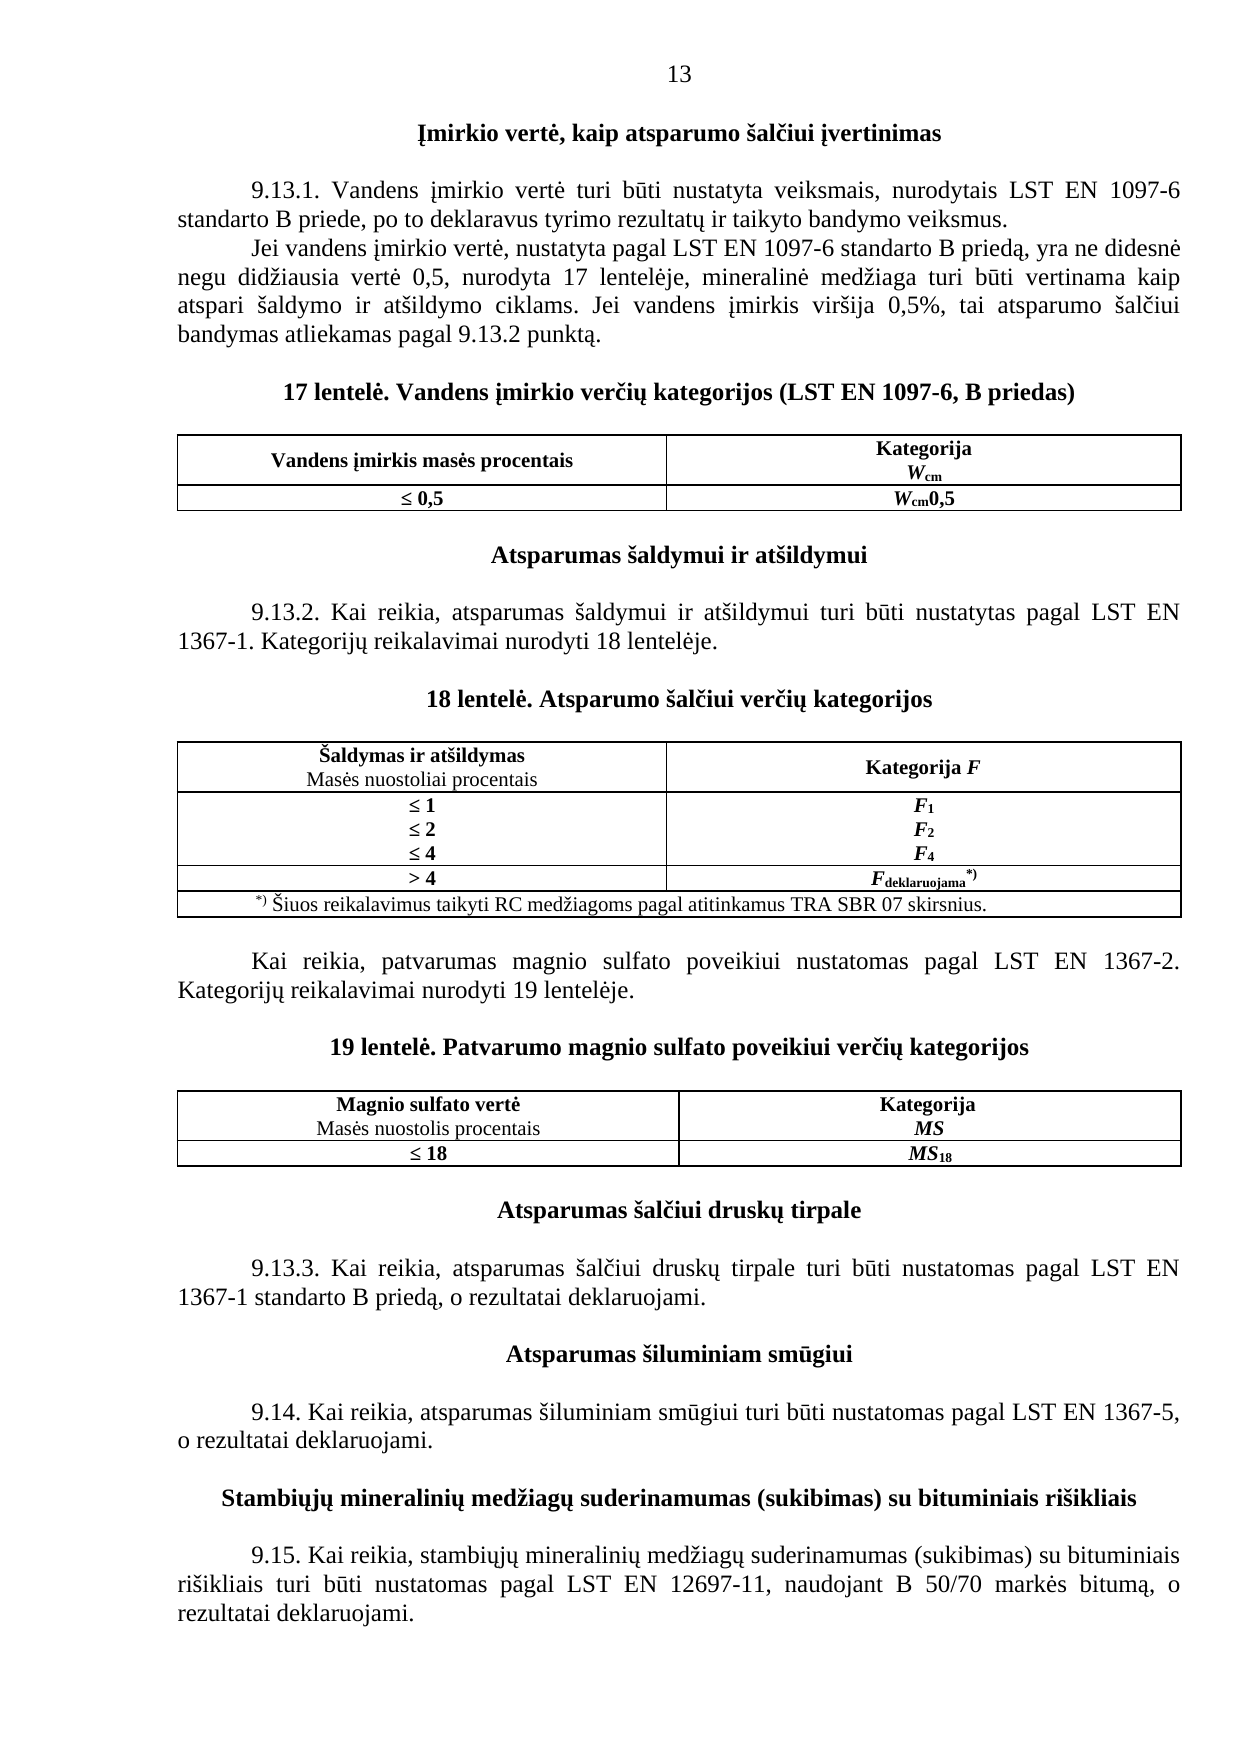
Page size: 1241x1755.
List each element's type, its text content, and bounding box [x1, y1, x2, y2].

text 17 lentelė. Vandens įmirkio verčių kategorijos (LST EN 1097-6, B priedas) [177, 377, 1181, 406]
table_cell F2 [667, 817, 671, 841]
text Jei vandens įmirkio vertė, nustatyta pagal LST EN 1097-6 standarto B priedą, yra ne didesnė negu didžiausia vertė 0,5, nurodyta 17 lentelėje, mineralinė medžiaga turi būti vertinama kaip atspari šaldymo ir atšildymo ciklams. Jei vandens įmirkis viršija 0,5%, tai atsparumo šalčiui bandymas atliekamas pagal 9.13.2 punktą. [177, 233, 1181, 348]
text 18 lentelė. Atsparumo šalčiui verčių kategorijos [177, 684, 1181, 712]
text Atsparumas šiluminiam smūgiui [177, 1339, 1181, 1368]
table_cell F1 [667, 793, 671, 817]
table_cell ≤ 2 [662, 817, 666, 841]
text 9.13.2. Kai reikia, atsparumas šaldymui ir atšildymui turi būti nustatytas pagal LST EN 1367-1. Kategorijų reikalavimai nurodyti 18 lentelėje. [177, 597, 1181, 655]
table_cell F4 [667, 841, 671, 865]
text Kai reikia, patvarumas magnio sulfato poveikiui nustatomas pagal LST EN 1367-2. Kategorijų reikalavimai nurodyti 19 lentelėje. [177, 946, 1181, 1004]
text 19 lentelė. Patvarumo magnio sulfato poveikiui verčių kategorijos [177, 1032, 1181, 1061]
text 9.15. Kai reikia, stambiųjų mineralinių medžiagų suderinamumas (sukibimas) su bituminiais rišikliais turi būti nustatomas pagal LST EN 12697-11, naudojant B 50/70 markės bitumą, o rezultatai deklaruojami. [177, 1541, 1181, 1627]
table_cell ≤ 4 [662, 841, 666, 865]
text 9.14. Kai reikia, atsparumas šiluminiam smūgiui turi būti nustatomas pagal LST EN 1367-5, o rezultatai deklaruojami. [177, 1397, 1181, 1454]
text 9.13.1. Vandens įmirkio vertė turi būti nustatyta veiksmais, nurodytais LST EN 1097-6 standarto B priede, po to deklaravus tyrimo rezultatų ir taikyto bandymo veiksmus. [177, 176, 1181, 233]
text Įmirkio vertė, kaip atsparumo šalčiui įvertinimas [177, 118, 1181, 147]
text Stambiųjų mineralinių medžiagų suderinamumas (sukibimas) su bituminiais rišikliais [177, 1483, 1181, 1512]
table_header Kategorija F [667, 743, 1180, 791]
text Atsparumas šaldymui ir atšildymui [177, 540, 1181, 569]
text Atsparumas šalčiui druskų tirpale [177, 1196, 1181, 1224]
text 9.13.3. Kai reikia, atsparumas šalčiui druskų tirpale turi būti nustatomas pagal LST EN 1367-1 standarto B priedą, o rezultatai deklaruojami. [177, 1253, 1181, 1311]
table_cell > 4 [662, 866, 666, 890]
table_cell ≤ 1 [662, 793, 666, 817]
table_header Vandens įmirkis masės procentais [178, 436, 666, 484]
